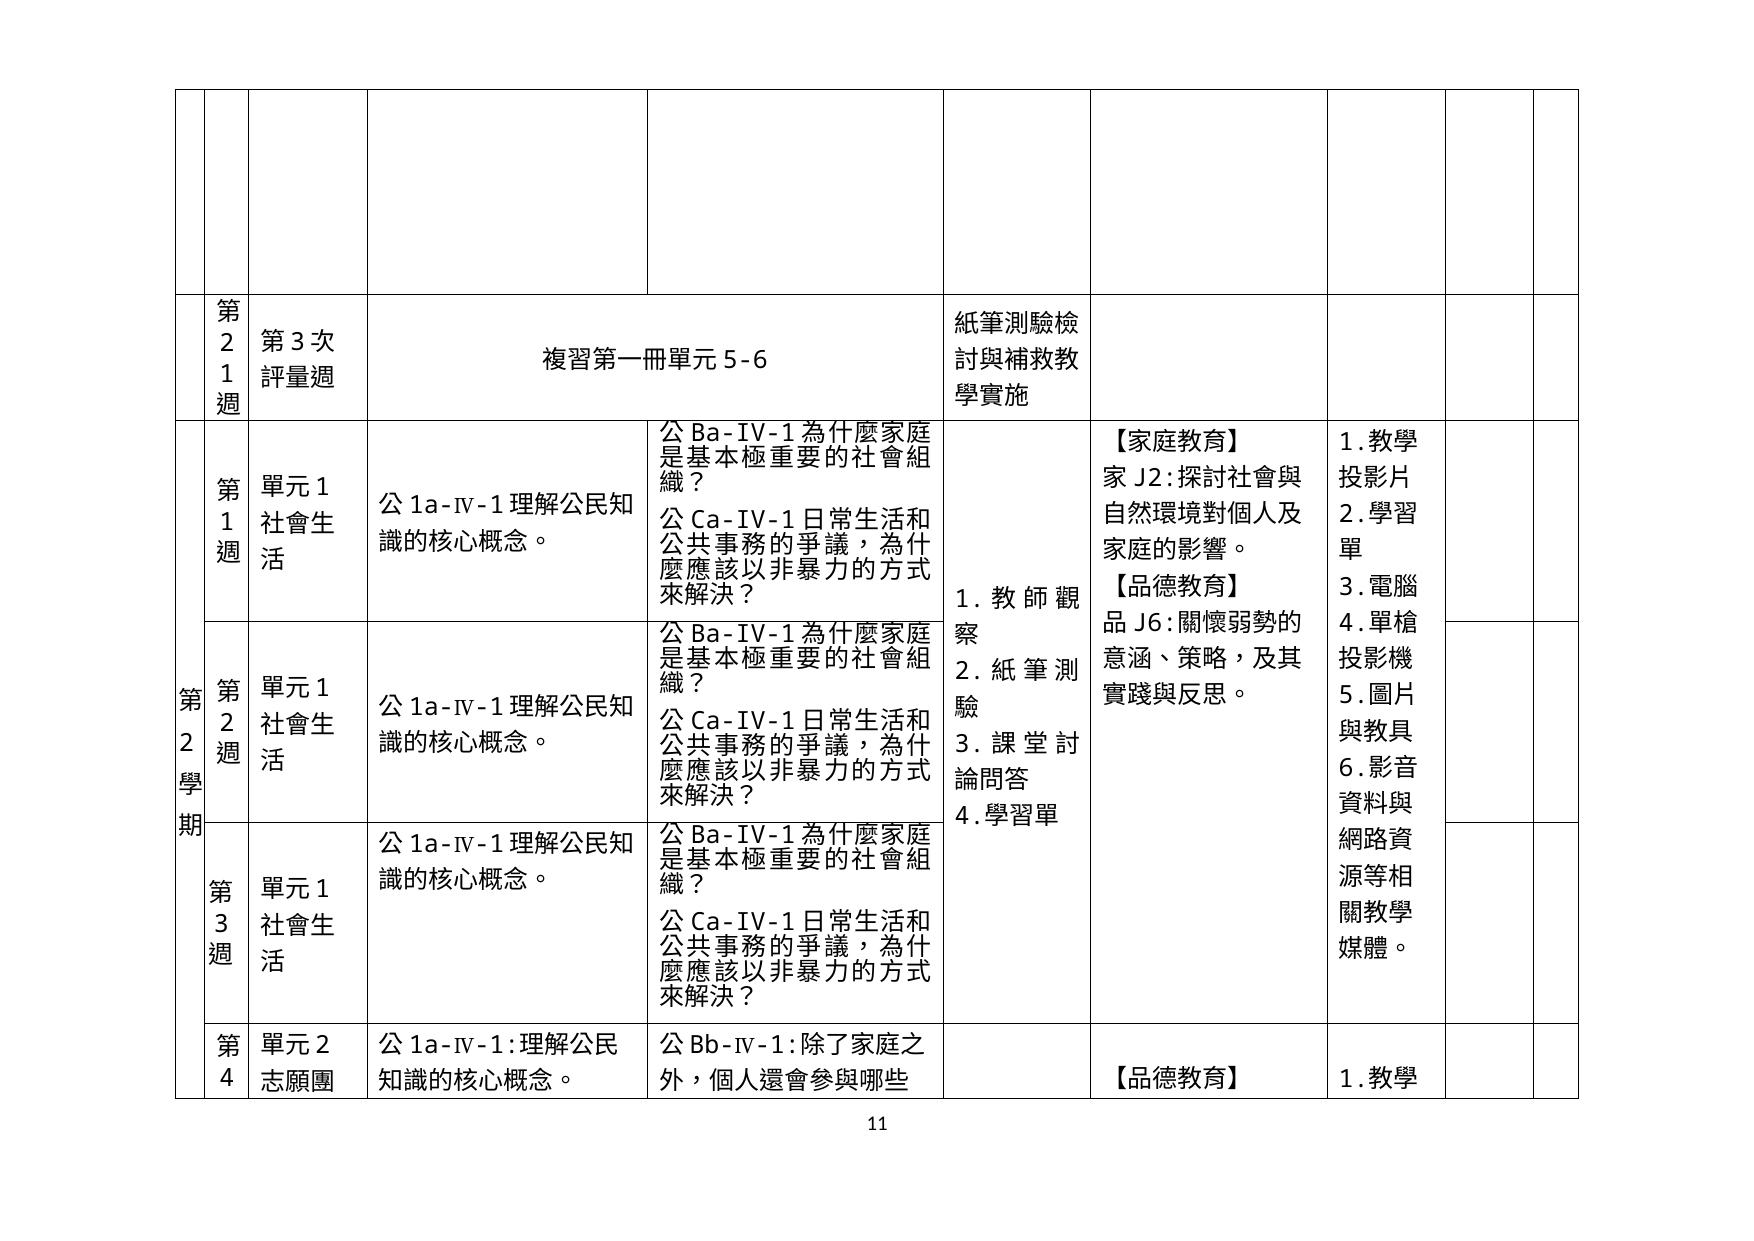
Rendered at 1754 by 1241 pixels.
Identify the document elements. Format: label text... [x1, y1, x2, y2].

table_cell [249, 90, 367, 294]
table_cell 複習第一冊單元5-6 [368, 295, 943, 420]
table_cell 第 2 週 [205, 622, 248, 822]
table_cell 第 3 週 [205, 823, 248, 1023]
table_cell [176, 90, 204, 294]
table_cell 公Ba-IV-1為什麼家庭是基本極重要的社會組織？ 公Ca-IV-1日常生活和公共事務的爭議，為什麼應該以非暴力的方式來解決？ [648, 823, 943, 1023]
table_cell [944, 1024, 1090, 1098]
table_cell 1.教師觀察 2.紙筆測驗 3.課堂討論問答 4.學習單 [944, 421, 1090, 1023]
table_cell [1446, 90, 1533, 294]
table_cell [1091, 295, 1327, 420]
table_cell 紙筆測驗檢討與補救教學實施 [944, 295, 1090, 420]
table_cell [1091, 90, 1327, 294]
table_cell [1534, 421, 1578, 621]
table_cell 公1a-Ⅳ-1:理解公民知識的核心概念。 [368, 1024, 647, 1098]
table_cell [1328, 90, 1445, 294]
table_cell 第 2 學期 [176, 421, 204, 1098]
table_cell [1446, 1024, 1533, 1098]
table_cell 單元1 社會生活 [249, 622, 367, 822]
table_cell 公Ba-IV-1為什麼家庭是基本極重要的社會組織？ 公Ca-IV-1日常生活和公共事務的爭議，為什麼應該以非暴力的方式來解決？ [648, 421, 943, 621]
table_cell [1446, 421, 1533, 621]
table_cell [1534, 823, 1578, 1023]
table_cell 公1a-Ⅳ-1理解公民知識的核心概念。 [368, 421, 647, 621]
table_cell 單元2 志願團 [249, 1024, 367, 1098]
table_cell [1534, 1024, 1578, 1098]
table_cell [1446, 823, 1533, 1023]
table_cell 公1a-Ⅳ-1理解公民知識的核心概念。 [368, 823, 647, 1023]
table_cell 公Ba-IV-1為什麼家庭是基本極重要的社會組織？ 公Ca-IV-1日常生活和公共事務的爭議，為什麼應該以非暴力的方式來解決？ [648, 622, 943, 822]
table_cell [1534, 295, 1578, 420]
table_cell 第 21週 [205, 295, 248, 420]
table_cell 單元1 社會生活 [249, 421, 367, 621]
table_cell [368, 90, 647, 294]
table_cell 公1a-Ⅳ-1理解公民知識的核心概念。 [368, 622, 647, 822]
table_cell [205, 90, 248, 294]
table_cell 1.教學 [1328, 1024, 1445, 1098]
table_cell [648, 90, 943, 294]
table_cell [944, 90, 1090, 294]
table_cell 第 1 週 [205, 421, 248, 621]
table_cell 第3次 評量週 [249, 295, 367, 420]
table_cell 【家庭教育】 家J2:探討社會與自然環境對個人及家庭的影響。 【品德教育】 品J6:關懷弱勢的意涵、策略，及其實踐與反思。 [1091, 421, 1327, 1023]
table_cell [1534, 90, 1578, 294]
table_cell 【品德教育】 [1091, 1024, 1327, 1098]
table_cell 1.教學投影片 2.學習單 3.電腦 4.單槍投影機 5.圖片與教具 6.影音資料與網路資源等相關教學媒體。 [1328, 421, 1445, 1023]
table_cell [176, 295, 204, 420]
table_cell 單元1 社會生活 [249, 823, 367, 1023]
table_cell [1534, 622, 1578, 822]
table_cell 公Bb-Ⅳ-1:除了家庭之外，個人還會參與哪些 [648, 1024, 943, 1098]
table_cell [1328, 295, 1445, 420]
table_cell [1446, 622, 1533, 822]
table_cell [1446, 295, 1533, 420]
table_cell 第 4 [205, 1024, 248, 1098]
